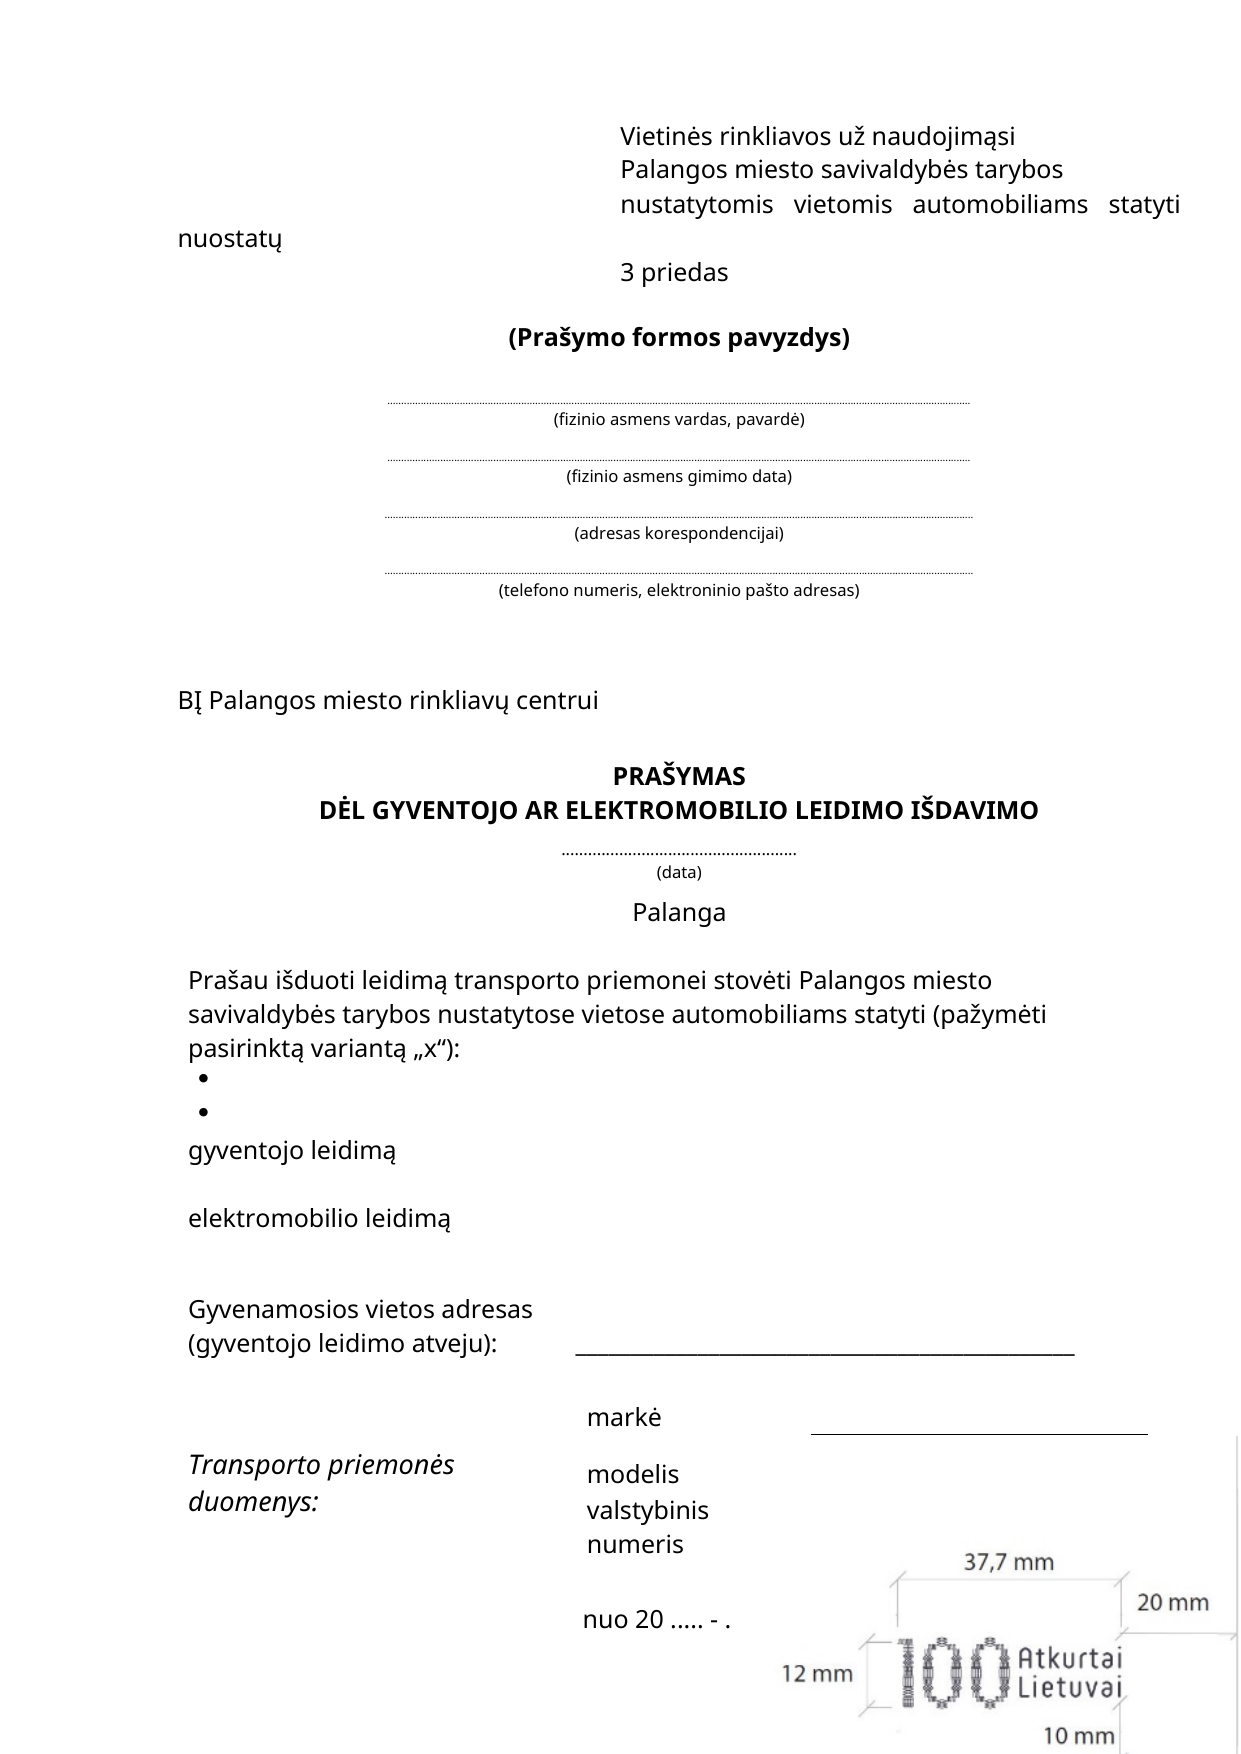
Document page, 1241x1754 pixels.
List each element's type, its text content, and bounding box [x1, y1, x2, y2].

table_cell [1148, 1065, 1155, 1292]
text (fizinio asmens vardas, pavardė) [177, 408, 1181, 442]
text ................................................................................................................................................................................................................... [177, 498, 1181, 521]
table_header [188, 1167, 525, 1201]
text PRAŠYMAS [177, 758, 1181, 792]
table_header Prašau išduoti leidimą transporto priemonei stovėti Palangos miesto savivaldybės tarybos nustatytose vietose automobiliams statyti (pažymėti pasirinktą variantą „x“): [177, 963, 1148, 1065]
table_cell [475, 1099, 525, 1133]
text Vietinės rinkliavos už naudojimąsi [177, 118, 1181, 152]
table_cell valstybinis numeris [575, 1491, 732, 1560]
text nustatytomis vietomis automobiliams statyti nuostatų [177, 186, 1181, 254]
text Palanga [177, 894, 1181, 929]
table_cell gyventojo leidimą elektromobilio leidimą [177, 1065, 1148, 1292]
table_cell modelis [575, 1434, 811, 1491]
table_cell [1148, 1292, 1155, 1360]
table_cell _____________________________________________ [564, 1292, 1148, 1360]
text (Prašymo formos pavyzdys) [177, 320, 1181, 354]
text (telefono numeris, elektroninio pašto adresas) [177, 578, 1181, 612]
text (fizinio asmens gimimo data) [177, 464, 1181, 498]
table_cell Gyvenamosios vietos adresas (gyventojo leidimo atveju): [177, 1292, 564, 1360]
table_header [475, 1065, 525, 1099]
table_header markė [575, 1378, 811, 1434]
table_header [1148, 963, 1155, 1065]
text ................................................................................................................................................................................................................... [177, 555, 1181, 578]
text ................................................................................................................................................................................................................. [177, 442, 1181, 464]
table_cell nuo 20 ..... - ..... - ..... iki 20 ..... - ..... - ..... [564, 1580, 732, 1636]
text DĖL GYVENTOJO AR ELEKTROMOBILIO LEIDIMO IŠDAVIMO [177, 792, 1181, 826]
table_cell  [188, 1099, 475, 1133]
table_cell [177, 1580, 564, 1636]
text (data) [177, 861, 1181, 894]
table_header [811, 1378, 1148, 1434]
text (adresas korespondencijai) [177, 521, 1181, 555]
table_cell [1148, 1360, 1155, 1436]
table_cell Transporto priemonės duomenys: [177, 1360, 564, 1580]
text Palangos miesto savivaldybės tarybos [177, 152, 1181, 186]
table_cell [564, 1360, 1148, 1580]
text 3 priedas [177, 254, 1181, 288]
text ..................................................... [177, 826, 1181, 861]
subtitle BĮ Palangos miesto rinkliavų centrui [177, 683, 1181, 717]
text ................................................................................................................................................................................................................. [177, 385, 1181, 408]
table_header  [188, 1065, 475, 1099]
